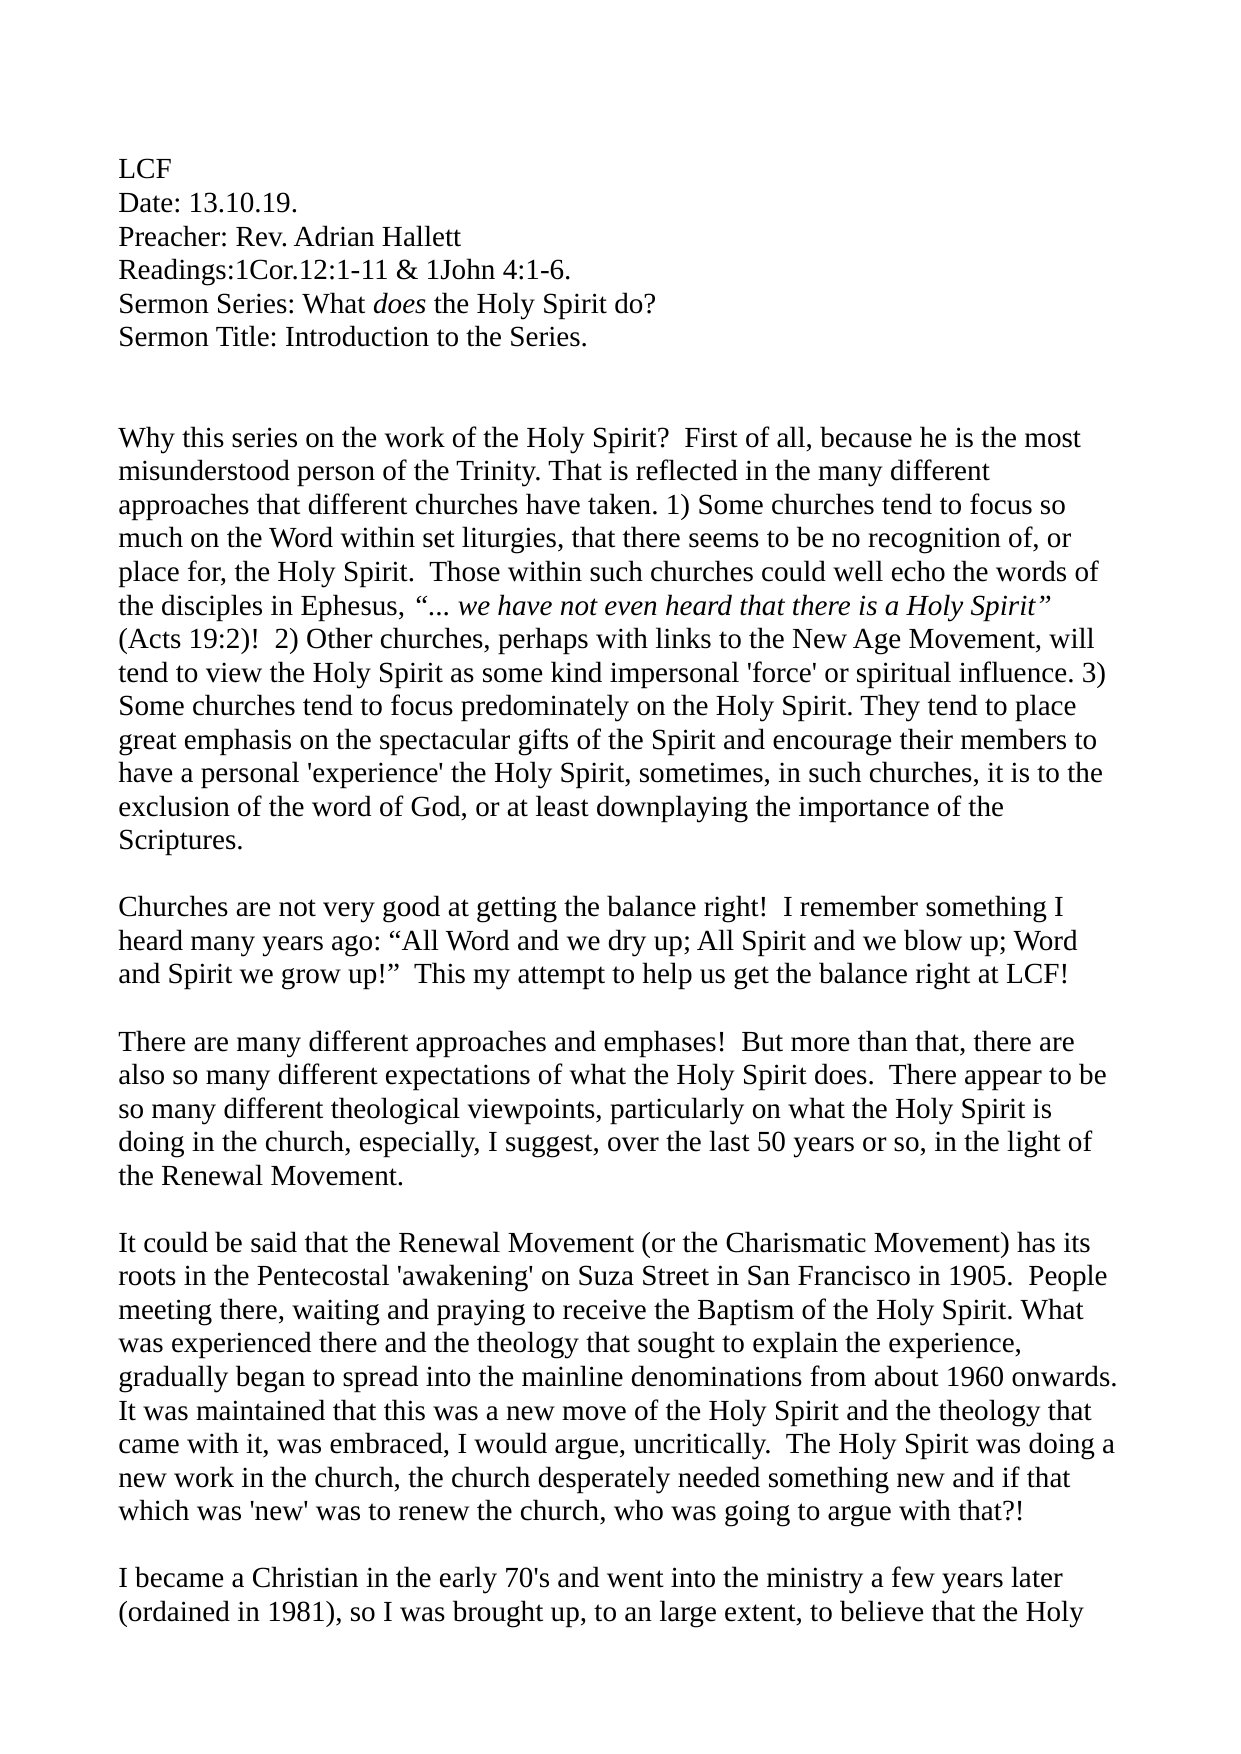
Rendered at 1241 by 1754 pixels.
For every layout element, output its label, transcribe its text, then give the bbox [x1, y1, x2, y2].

text LCF Date: 13.10.19. [118, 152, 1122, 219]
text Churches are not very good at getting the balance right! I remember something I heard many years ago: “All Word and we dry up; All Spirit and we blow up; Word and Spirit we grow up!” This my attempt to help us get the balance right at LCF! [118, 889, 1122, 990]
text Sermon Series: What does the Holy Spirit do? [118, 286, 1122, 319]
text Why this series on the work of the Holy Spirit? First of all, because he is the most misunderstood person of the Trinity. That is reflected in the many different approaches that different churches have taken. 1) Some churches tend to focus so much on the Word within set liturgies, that there seems to be no recognition of, or place for, the Holy Spirit. Those within such churches could well echo the words of the disciples in Ephesus, “... we have not even heard that there is a Holy Spirit” (Acts 19:2)! 2) Other churches, perhaps with links to the New Age Movement, will tend to view the Holy Spirit as some kind impersonal 'force' or spiritual influence. 3) Some churches tend to focus predominately on the Holy Spirit. They tend to place great emphasis on the spectacular gifts of the Spirit and encourage their members to have a personal 'experience' the Holy Spirit, sometimes, in such churches, it is to the exclusion of the word of God, or at least downplaying the importance of the Scriptures. [118, 420, 1122, 856]
text Preacher: Rev. Adrian Hallett [118, 219, 1122, 252]
text There are many different approaches and emphases! But more than that, there are also so many different expectations of what the Holy Spirit does. There appear to be so many different theological viewpoints, particularly on what the Holy Spirit is doing in the church, especially, I suggest, over the last 50 years or so, in the light of the Renewal Movement. [118, 1024, 1122, 1191]
text Readings:1Cor.12:1-11 & 1John 4:1-6. [118, 252, 1122, 286]
text I became a Christian in the early 70's and went into the ministry a few years later (ordained in 1981), so I was brought up, to an large extent, to believe that the Holy [118, 1560, 1122, 1627]
text It could be said that the Renewal Movement (or the Charismatic Movement) has its roots in the Pentecostal 'awakening' on Suza Street in San Francisco in 1905. People meeting there, waiting and praying to receive the Baptism of the Holy Spirit. What was experienced there and the theology that sought to explain the experience, gradually began to spread into the mainline denominations from about 1960 onwards. It was maintained that this was a new move of the Holy Spirit and the theology that came with it, was embraced, I would argue, uncritically. The Holy Spirit was doing a new work in the church, the church desperately needed something new and if that which was 'new' was to renew the church, who was going to argue with that?! [118, 1225, 1122, 1527]
text Sermon Title: Introduction to the Series. [118, 319, 1122, 353]
